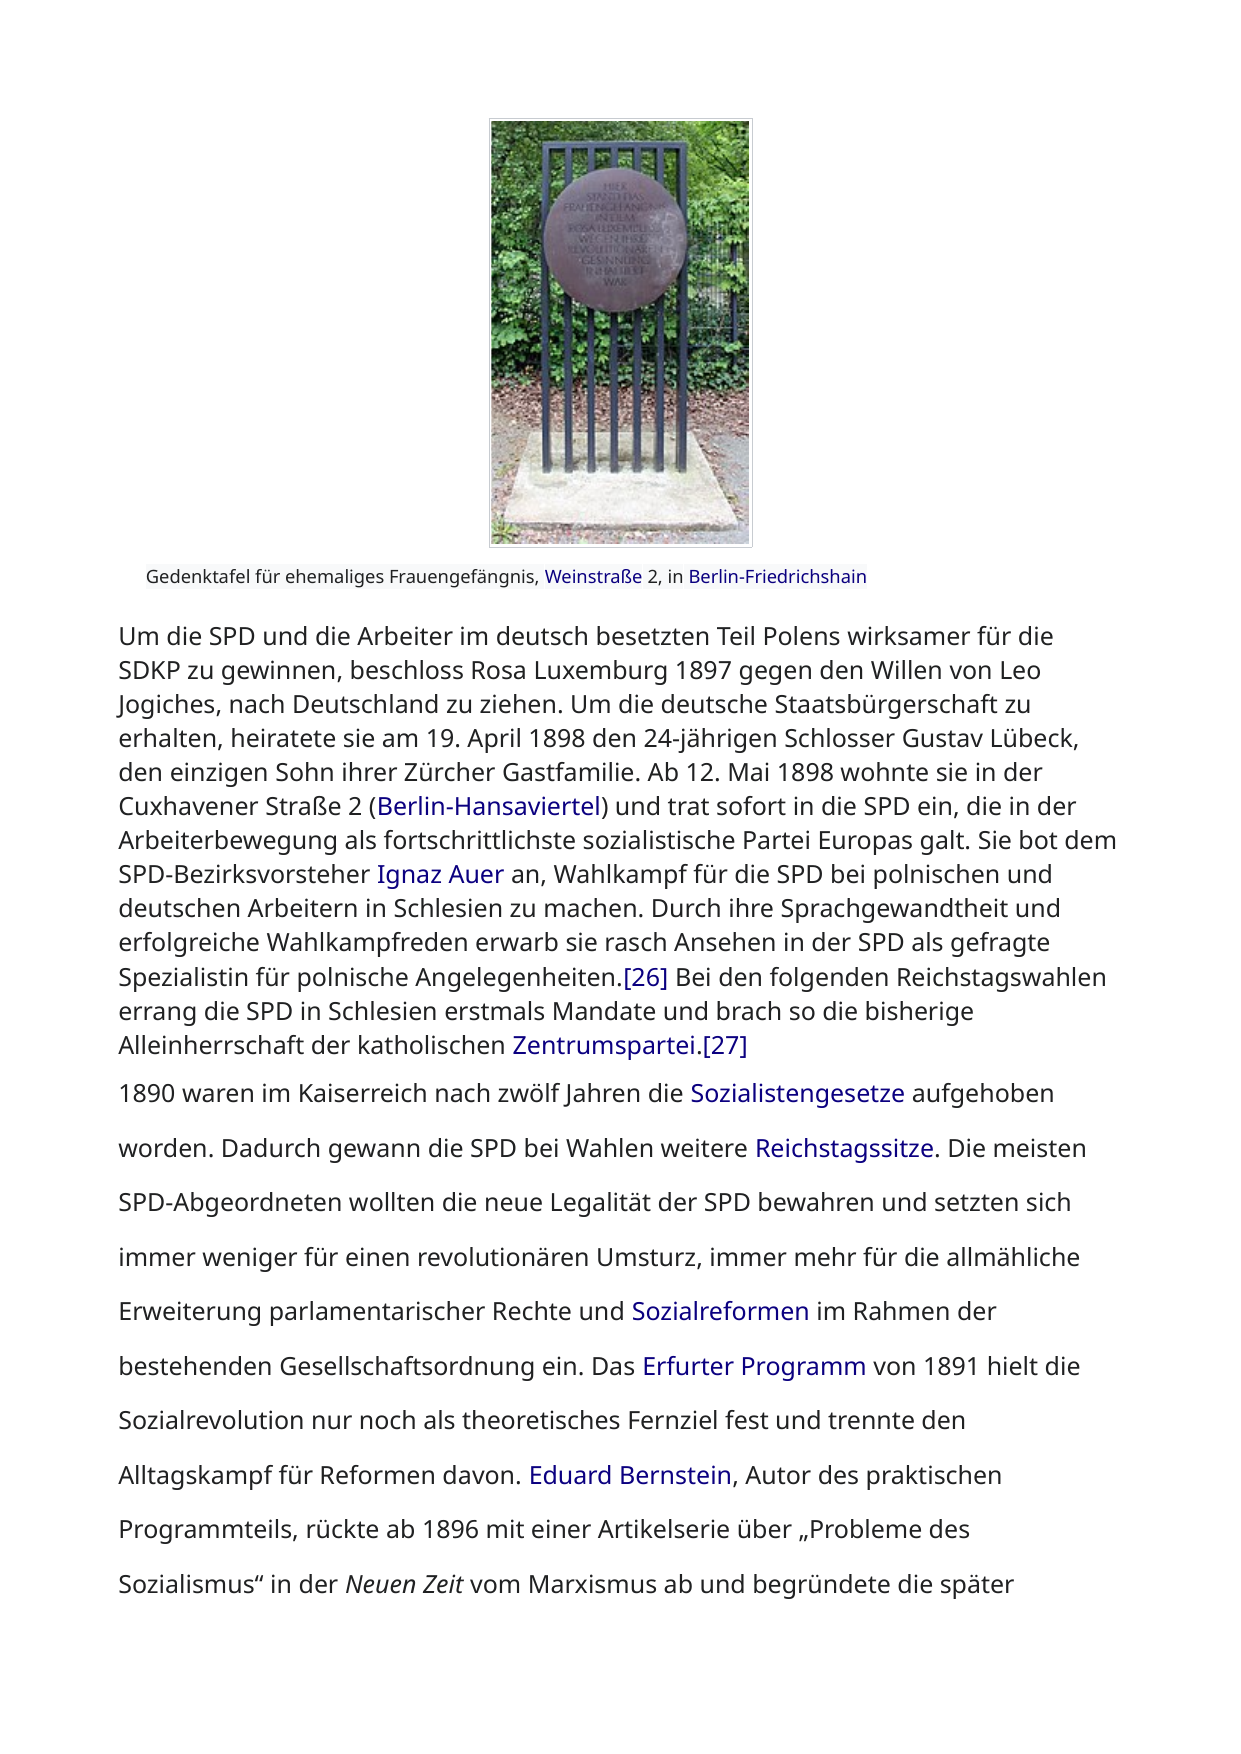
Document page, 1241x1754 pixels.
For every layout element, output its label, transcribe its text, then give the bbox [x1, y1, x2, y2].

text 1890 waren im Kaiserreich nach zwölf Jahren die Sozialistengesetze aufgehoben worden. Dadurch gewann die SPD bei Wahlen weitere Reichstagssitze. Die meisten SPD-Abgeordneten wollten die neue Legalität der SPD bewahren und setzten sich immer weniger für einen revolutionären Umsturz, immer mehr für die allmähliche Erweiterung parlamentarischer Rechte und Sozialreformen im Rahmen der bestehenden Gesellschaftsordnung ein. Das Erfurter Programm von 1891 hielt die Sozialrevolution nur noch als theoretisches Fernziel fest und trennte den Alltagskampf für Reformen davon. Eduard Bernstein, Autor des praktischen Programmteils, rückte ab 1896 mit einer Artikelserie über „Probleme des Sozialismus“ in der Neuen Zeit vom Marxismus ab und begründete die später [118, 1076, 1122, 1600]
text Gedenktafel für ehemaliges Frauengefängnis, Weinstraße 2, in Berlin-Friedrichshain [123, 564, 1122, 589]
picture [491, 121, 749, 544]
text Um die SPD und die Arbeiter im deutsch besetzten Teil Polens wirksamer für die SDKP zu gewinnen, beschloss Rosa Luxemburg 1897 gegen den Willen von Leo Jogiches, nach Deutschland zu ziehen. Um die deutsche Staatsbürgerschaft zu erhalten, heiratete sie am 19. April 1898 den 24-jährigen Schlosser Gustav Lübeck, den einzigen Sohn ihrer Zürcher Gastfamilie. Ab 12. Mai 1898 wohnte sie in der Cuxhavener Straße 2 (Berlin-Hansaviertel) und trat sofort in die SPD ein, die in der Arbeiterbewegung als fortschrittlichste sozialistische Partei Europas galt. Sie bot dem SPD-Bezirksvorsteher Ignaz Auer an, Wahlkampf für die SPD bei polnischen und deutschen Arbeitern in Schlesien zu machen. Durch ihre Sprachgewandtheit und erfolgreiche Wahlkampfreden erwarb sie rasch Ansehen in der SPD als gefragte Spezialistin für polnische Angelegenheiten.[26] Bei den folgenden Reichstagswahlen errang die SPD in Schlesien erstmals Mandate und brach so die bisherige Alleinherrschaft der katholischen Zentrumspartei.[27] [118, 618, 1122, 1061]
